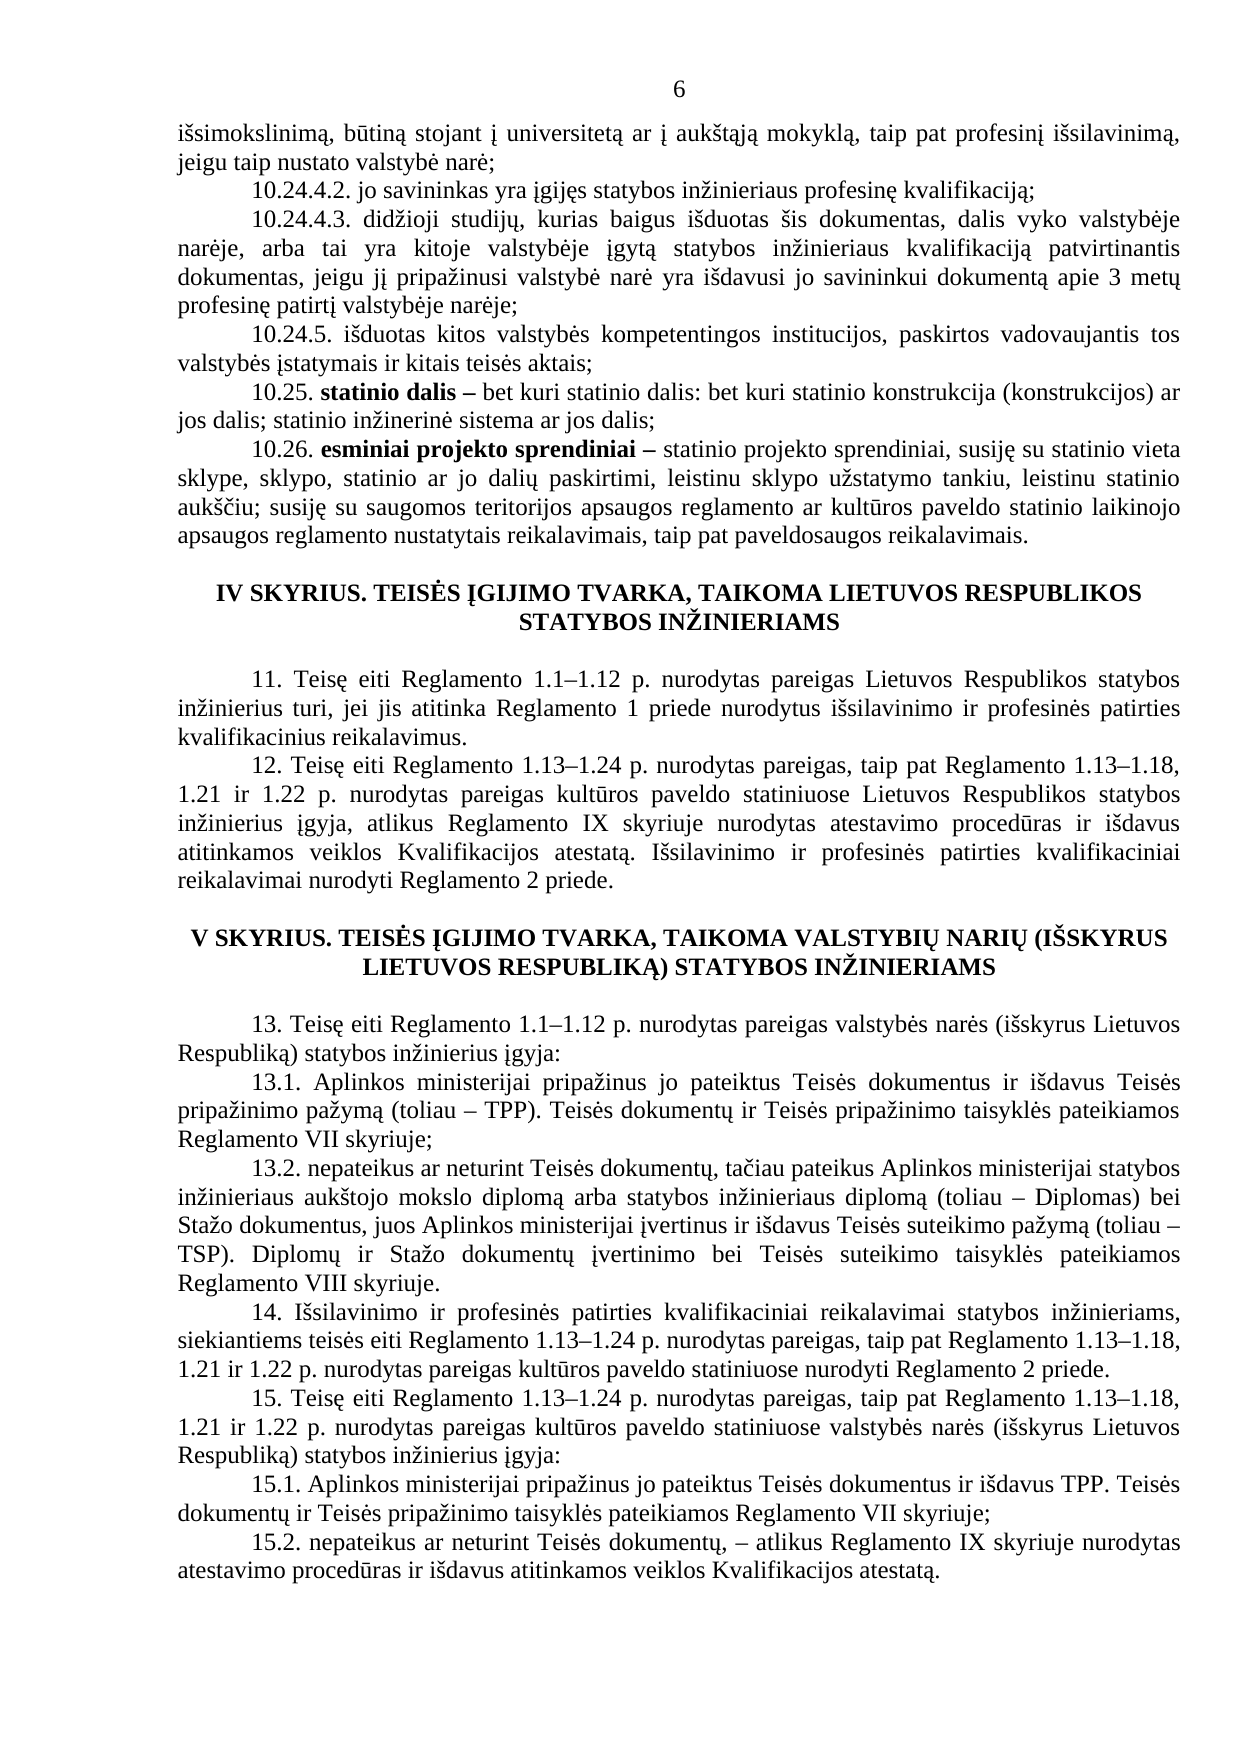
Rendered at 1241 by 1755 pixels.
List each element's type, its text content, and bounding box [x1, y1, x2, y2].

text 10.24.4.2. jo savininkas yra įgijęs statybos inžinieriaus profesinę kvalifikaciją; [177, 176, 1181, 204]
text 13.2. nepateikus ar neturint Teisės dokumentų, tačiau pateikus Aplinkos ministerijai statybos inžinieriaus aukštojo mokslo diplomą arba statybos inžinieriaus diplomą (toliau – Diplomas) bei Stažo dokumentus, juos Aplinkos ministerijai įvertinus ir išdavus Teisės suteikimo pažymą (toliau – TSP). Diplomų ir Stažo dokumentų įvertinimo bei Teisės suteikimo taisyklės pateikiamos Reglamento VIII skyriuje. [177, 1153, 1181, 1297]
text IV SKYRIUS. TEISĖS ĮGIJIMO TVARKA, TAIKOMA LIETUVOS RESPUBLIKOS STATYBOS INŽINIERIAMS [177, 578, 1181, 636]
text V SKYRIUS. TEISĖS ĮGIJIMO TVARKA, TAIKOMA VALSTYBIŲ NARIŲ (IŠSKYRUS LIETUVOS RESPUBLIKĄ) STATYBOS INŽINIERIAMS [177, 923, 1181, 981]
text 15. Teisę eiti Reglamento 1.13–1.24 p. nurodytas pareigas, taip pat Reglamento 1.13–1.18, 1.21 ir 1.22 p. nurodytas pareigas kultūros paveldo statiniuose valstybės narės (išskyrus Lietuvos Respubliką) statybos inžinierius įgyja: [177, 1383, 1181, 1469]
text 13.1. Aplinkos ministerijai pripažinus jo pateiktus Teisės dokumentus ir išdavus Teisės pripažinimo pažymą (toliau – TPP). Teisės dokumentų ir Teisės pripažinimo taisyklės pateikiamos Reglamento VII skyriuje; [177, 1067, 1181, 1153]
text 13. Teisę eiti Reglamento 1.1–1.12 p. nurodytas pareigas valstybės narės (išskyrus Lietuvos Respubliką) statybos inžinierius įgyja: [177, 1009, 1181, 1067]
text 11. Teisę eiti Reglamento 1.1–1.12 p. nurodytas pareigas Lietuvos Respublikos statybos inžinierius turi, jei jis atitinka Reglamento 1 priede nurodytus išsilavinimo ir profesinės patirties kvalifikacinius reikalavimus. [177, 664, 1181, 751]
text 12. Teisę eiti Reglamento 1.13–1.24 p. nurodytas pareigas, taip pat Reglamento 1.13–1.18, 1.21 ir 1.22 p. nurodytas pareigas kultūros paveldo statiniuose Lietuvos Respublikos statybos inžinierius įgyja, atlikus Reglamento IX skyriuje nurodytas atestavimo procedūras ir išdavus atitinkamos veiklos Kvalifikacijos atestatą. Išsilavinimo ir profesinės patirties kvalifikaciniai reikalavimai nurodyti Reglamento 2 priede. [177, 751, 1181, 894]
text 14. Išsilavinimo ir profesinės patirties kvalifikaciniai reikalavimai statybos inžinieriams, siekiantiems teisės eiti Reglamento 1.13–1.24 p. nurodytas pareigas, taip pat Reglamento 1.13–1.18, 1.21 ir 1.22 p. nurodytas pareigas kultūros paveldo statiniuose nurodyti Reglamento 2 priede. [177, 1297, 1181, 1383]
text 15.2. nepateikus ar neturint Teisės dokumentų, – atlikus Reglamento IX skyriuje nurodytas atestavimo procedūras ir išdavus atitinkamos veiklos Kvalifikacijos atestatą. [177, 1527, 1181, 1584]
text 10.25. statinio dalis – bet kuri statinio dalis: bet kuri statinio konstrukcija (konstrukcijos) ar jos dalis; statinio inžinerinė sistema ar jos dalis; [177, 377, 1181, 434]
text 10.24.4.3. didžioji studijų, kurias baigus išduotas šis dokumentas, dalis vyko valstybėje narėje, arba tai yra kitoje valstybėje įgytą statybos inžinieriaus kvalifikaciją patvirtinantis dokumentas, jeigu jį pripažinusi valstybė narė yra išdavusi jo savininkui dokumentą apie 3 metų profesinę patirtį valstybėje narėje; [177, 204, 1181, 319]
text 15.1. Aplinkos ministerijai pripažinus jo pateiktus Teisės dokumentus ir išdavus TPP. Teisės dokumentų ir Teisės pripažinimo taisyklės pateikiamos Reglamento VII skyriuje; [177, 1469, 1181, 1527]
text 10.24.5. išduotas kitos valstybės kompetentingos institucijos, paskirtos vadovaujantis tos valstybės įstatymais ir kitais teisės aktais; [177, 319, 1181, 377]
text išsimokslinimą, būtiną stojant į universitetą ar į aukštąją mokyklą, taip pat profesinį išsilavinimą, jeigu taip nustato valstybė narė; [177, 118, 1181, 176]
text 10.26. esminiai projekto sprendiniai – statinio projekto sprendiniai, susiję su statinio vieta sklype, sklypo, statinio ar jo dalių paskirtimi, leistinu sklypo užstatymo tankiu, leistinu statinio aukščiu; susiję su saugomos teritorijos apsaugos reglamento ar kultūros paveldo statinio laikinojo apsaugos reglamento nustatytais reikalavimais, taip pat paveldosaugos reikalavimais. [177, 434, 1181, 549]
